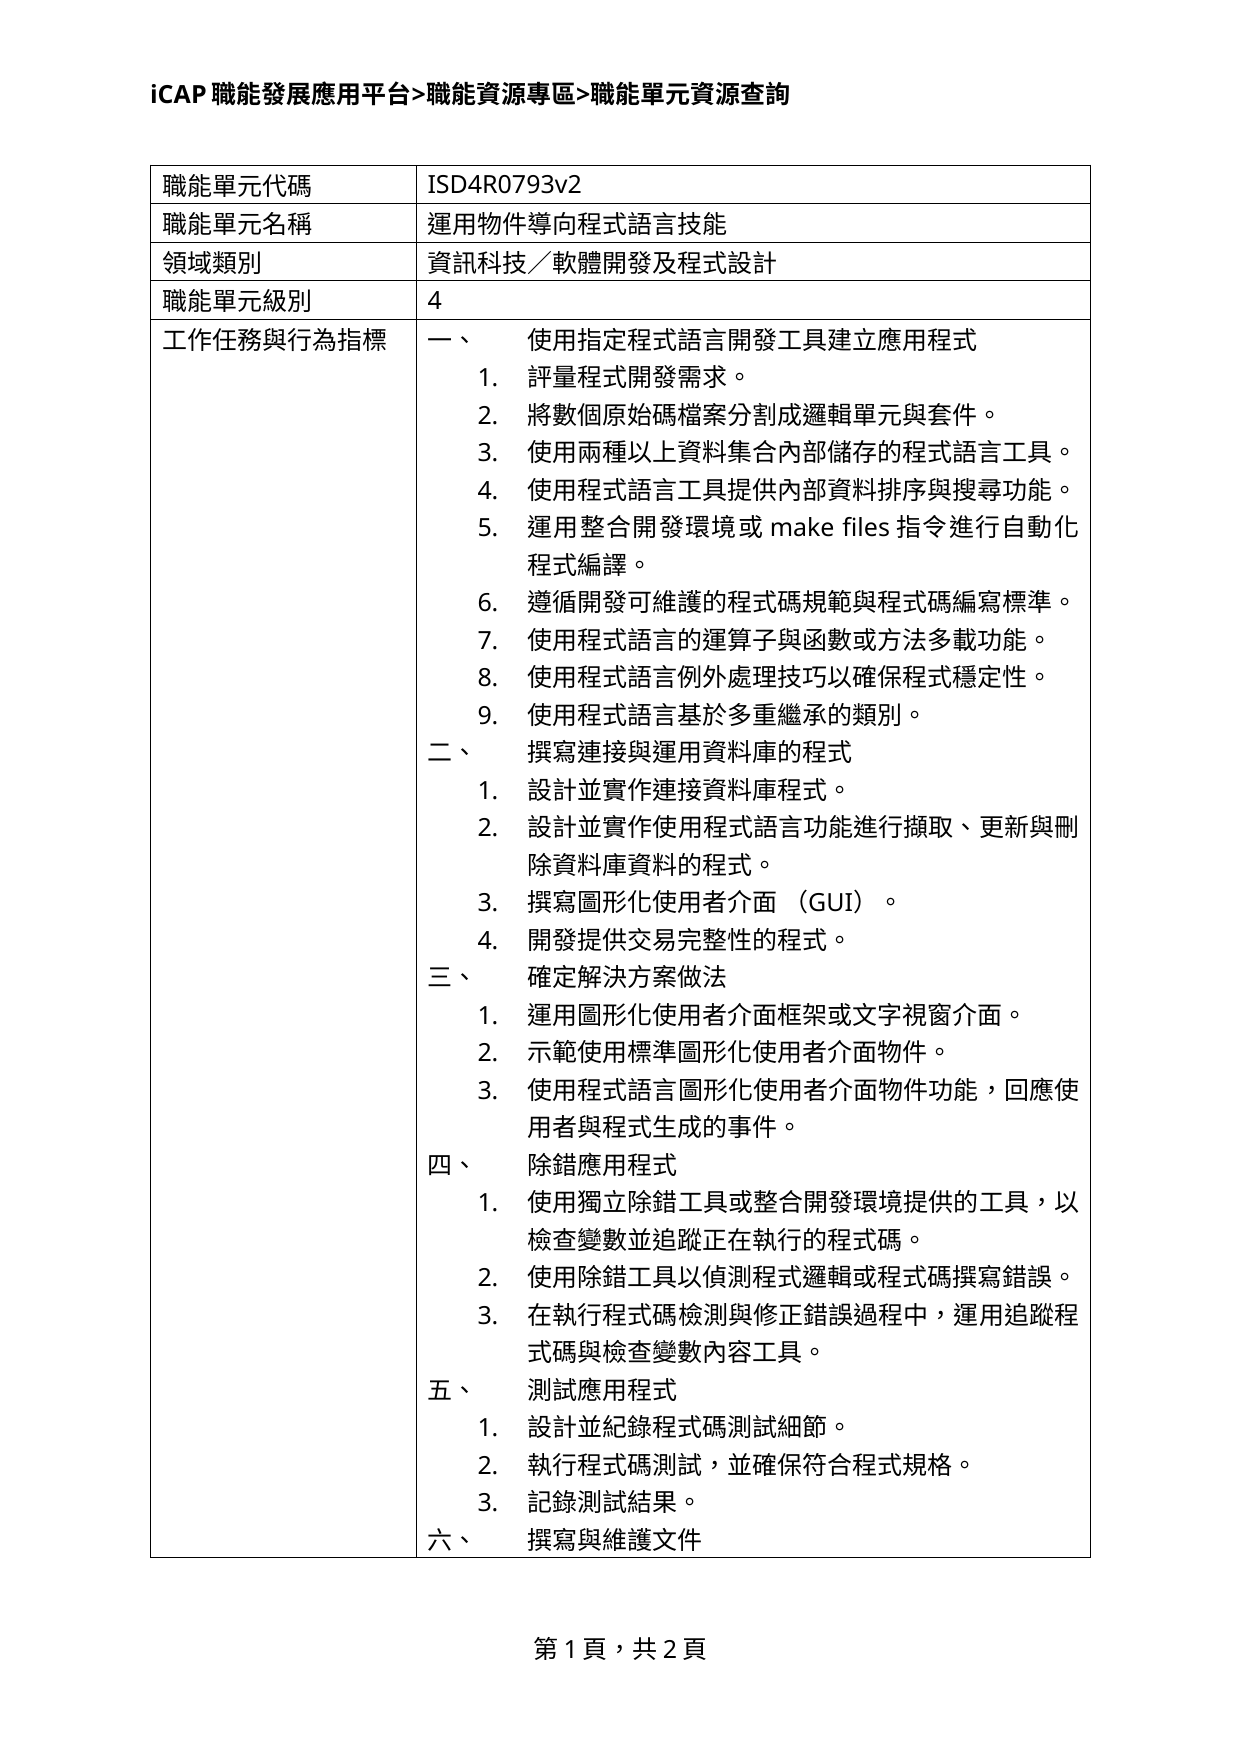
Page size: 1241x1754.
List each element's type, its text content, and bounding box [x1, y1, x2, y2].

table_header ISD4R0793v2 [417, 166, 1090, 203]
table_header 職能單元代碼 [151, 166, 416, 203]
table_cell 資訊科技／軟體開發及程式設計 [417, 243, 1090, 280]
table_cell 使用指定程式語言開發工具建立應用程式 評量程式開發需求。 將數個原始碼檔案分割成邏輯單元與套件。 使用兩種以上資料集合內部儲存的程式語言工具。 使用程式語言工具提供內部資料排序與搜尋功能。 運用整合開發環境或make files指令進行自動化程式編譯。 遵循開發可維護的程式碼規範與程式碼編寫標準。 使用程式語言的運算子與函數或方法多載功能。 使用程式語言例外處理技巧以確保程式穩定性。 使用程式語言基於多重繼承的類別。 撰寫連接與運用資料庫的程式 設計並實作連接資料庫程式。 設計並實作使用程式語言功能進行擷取、更新與刪除資料庫資料的程式。 撰寫圖形化使用者介面 （GUI）。 開發提供交易完整性的程式。 確定解決方案做法 運用圖形化使用者介面框架或文字視窗介面。 示範使用標準圖形化使用者介面物件。 使用程式語言圖形化使用者介面物件功能，回應使用者與程式生成的事件。 除錯應用程式 使用獨立除錯工具或整合開發環境提供的工具，以檢查變數並追蹤正在執行的程式碼。 使用除錯工具以偵測程式邏輯或程式碼撰寫錯誤。 在執行程式碼檢測與修正錯誤過程中，運用追蹤程式碼與檢查變數內容工具。 測試應用程式 設計並紀錄程式碼測試細節。 執行程式碼測試，並確保符合程式規格。 記錄測試結果。 撰寫與維護文件 解讀設計文件以進行程式編碼。 撰寫並維護程式文件。 [417, 320, 1090, 1557]
table_cell 運用物件導向程式語言技能 [417, 204, 1090, 242]
table_cell 工作任務與行為指標 [151, 320, 416, 1557]
table_cell 領域類別 [151, 243, 416, 280]
table_cell 職能單元名稱 [151, 204, 416, 242]
table_cell 4 [417, 281, 1090, 319]
table_cell 職能單元級別 [151, 281, 416, 319]
